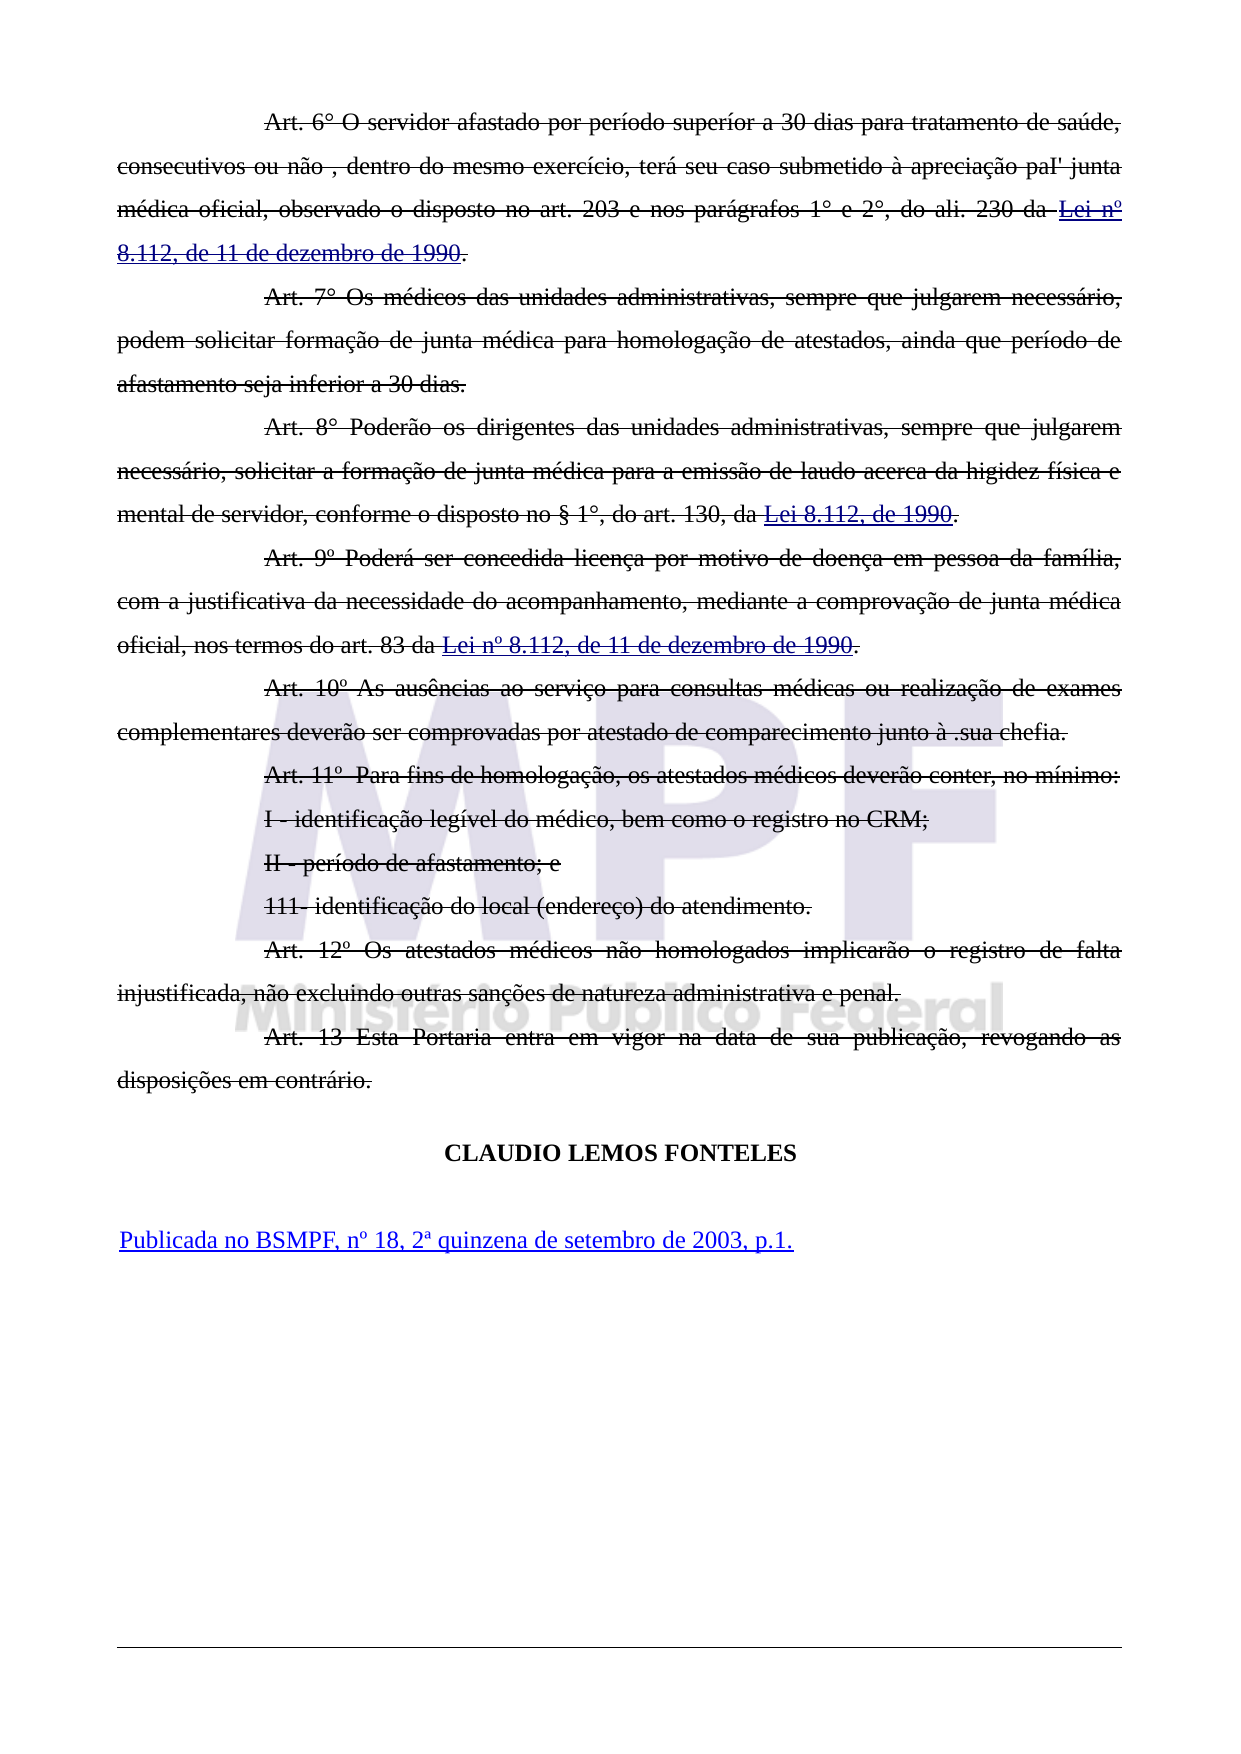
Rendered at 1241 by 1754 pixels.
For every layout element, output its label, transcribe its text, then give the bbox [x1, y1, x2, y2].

text Art. 8° Poderão os dirigentes das unidades administrativas, sempre que julgarem necessário, solicitar a formação de junta médica para a emissão de laudo acerca da higidez física e mental de servidor, conforme o disposto no § 1°, do art. 130, da Lei 8.112, de 1990. [117, 412, 1122, 528]
picture [235, 746, 1004, 760]
text I - identificação legível do médico, bem como o registro no CRM; [117, 804, 1122, 833]
text II - período de afastamento; e [117, 847, 1122, 876]
text Art. 7° Os médicos das unidades administrativas, sempre que julgarem necessário, podem solicitar formação de junta médica para homologação de atestados, ainda que período de afastamento seja inferior a 30 dias. [117, 342, 1122, 397]
text Art. 12º Os atestados médicos não homologados implicarão o registro de falta injustificada, não excluindo outras sanções de natureza administrativa e penal. [117, 934, 1122, 1007]
picture [235, 789, 1004, 804]
text Art. 7° Os médicos das unidades administrativas, sempre que julgarem necessário, podem solicitar formação de junta médica para homologação de atestados, ainda que período de afastamento seja inferior a 30 dias. [117, 281, 1122, 341]
text Art. 9º Poderá ser concedida licença por motivo de doença em pessoa da família, com a justificativa da necessidade do acompanhamento, mediante a comprovação de junta médica oficial, nos termos do art. 83 da Lei nº 8.112, de 11 de dezembro de 1990. [117, 543, 1122, 659]
picture [235, 1007, 1004, 1022]
picture [235, 920, 1004, 934]
picture [235, 876, 1004, 891]
text Art. 10º As ausências ao serviço para consultas médicas ou realização de exames complementares deverão ser comprovadas por atestado de comparecimento junto à .sua chefia. [117, 673, 1122, 746]
text 111- identificação do local (endereço) do atendimento. [117, 891, 1122, 920]
text Art. 13 Esta Portaria entra em vigor na data de sua publicação, revogando as disposições em contrário. [117, 1022, 1122, 1094]
text Art. 6° O servidor afastado por período superíor a 30 dias para tratamento de saúde, consecutivos ou não , dentro do mesmo exercício, terá seu caso submetido à apreciação paI' junta médica oficial, observado o disposto no art. 203 e nos parágrafos 1° e 2°, do ali. 230 da Lei nº 8.112, de 11 de dezembro de 1990. [117, 107, 1122, 167]
text Art. 11º Para fins de homologação, os atestados médicos deverão conter, no mínimo: [117, 760, 1122, 789]
text Art. 6° O servidor afastado por período superíor a 30 dias para tratamento de saúde, consecutivos ou não , dentro do mesmo exercício, terá seu caso submetido à apreciação paI' junta médica oficial, observado o disposto no art. 203 e nos parágrafos 1° e 2°, do ali. 230 da Lei nº 8.112, de 11 de dezembro de 1990. [117, 168, 1122, 267]
text Publicada no BSMPF, nº 18, 2ª quinzena de setembro de 2003, p.1. [119, 1225, 1122, 1254]
text CLAUDIO LEMOS FONTELES [119, 1138, 1122, 1167]
picture [235, 833, 1004, 847]
